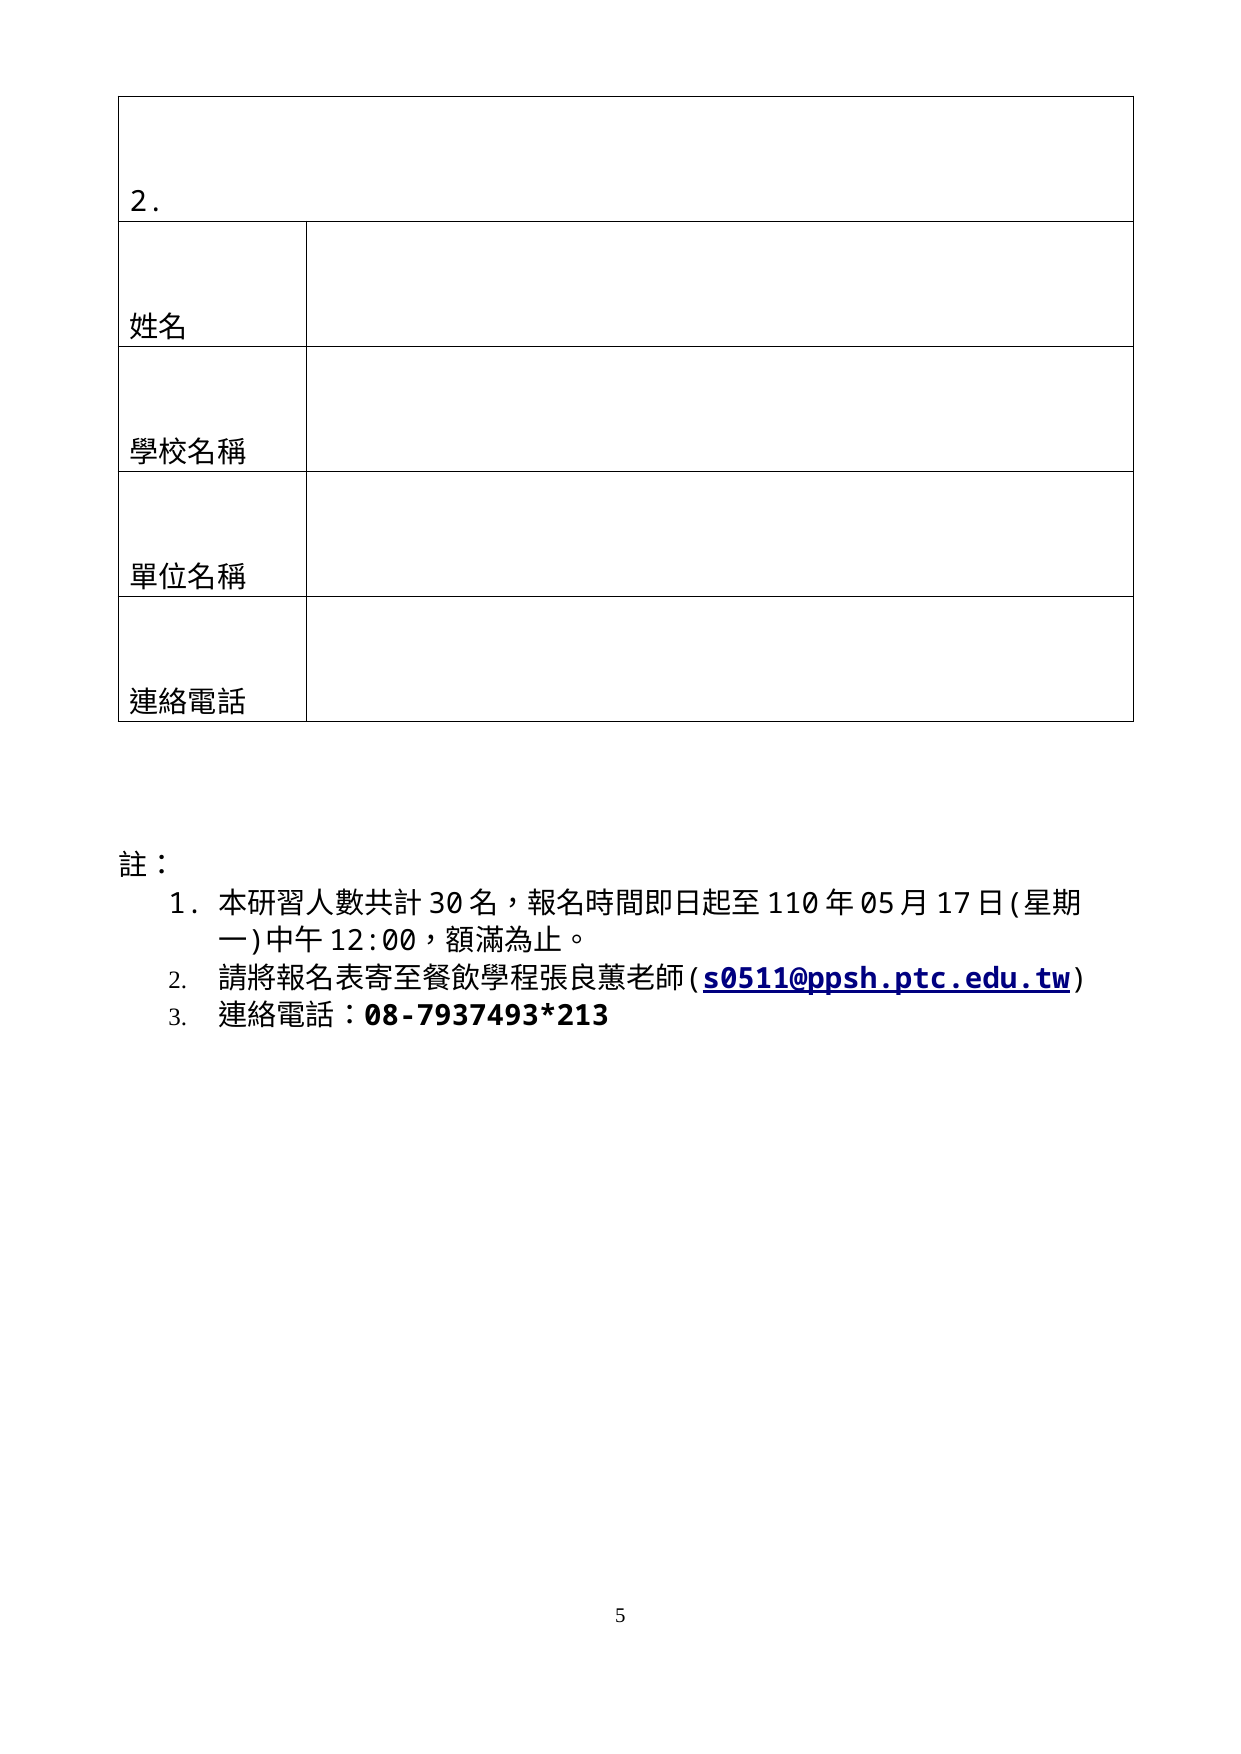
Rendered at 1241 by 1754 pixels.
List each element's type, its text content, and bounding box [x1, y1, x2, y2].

table_cell 單位名稱 [119, 472, 306, 596]
text 註： [118, 846, 1122, 883]
table_cell [307, 472, 1133, 596]
table_cell 連絡電話 [119, 597, 306, 721]
table_cell [307, 222, 1133, 346]
table_cell 學校名稱 [119, 347, 306, 471]
list 請將報名表寄至餐飲學程張良蕙老師(s0511@ppsh.ptc.edu.tw) [168, 958, 1122, 996]
list 連絡電話：08-7937493*213 [168, 996, 1122, 1033]
table_cell 姓名 [119, 222, 306, 346]
table_cell [307, 597, 1133, 721]
list 本研習人數共計30名，報名時間即日起至110年05月17日(星期一)中午12:00，額滿為止。 [168, 883, 1122, 958]
table_header 2. [119, 97, 1133, 221]
table_cell [307, 347, 1133, 471]
